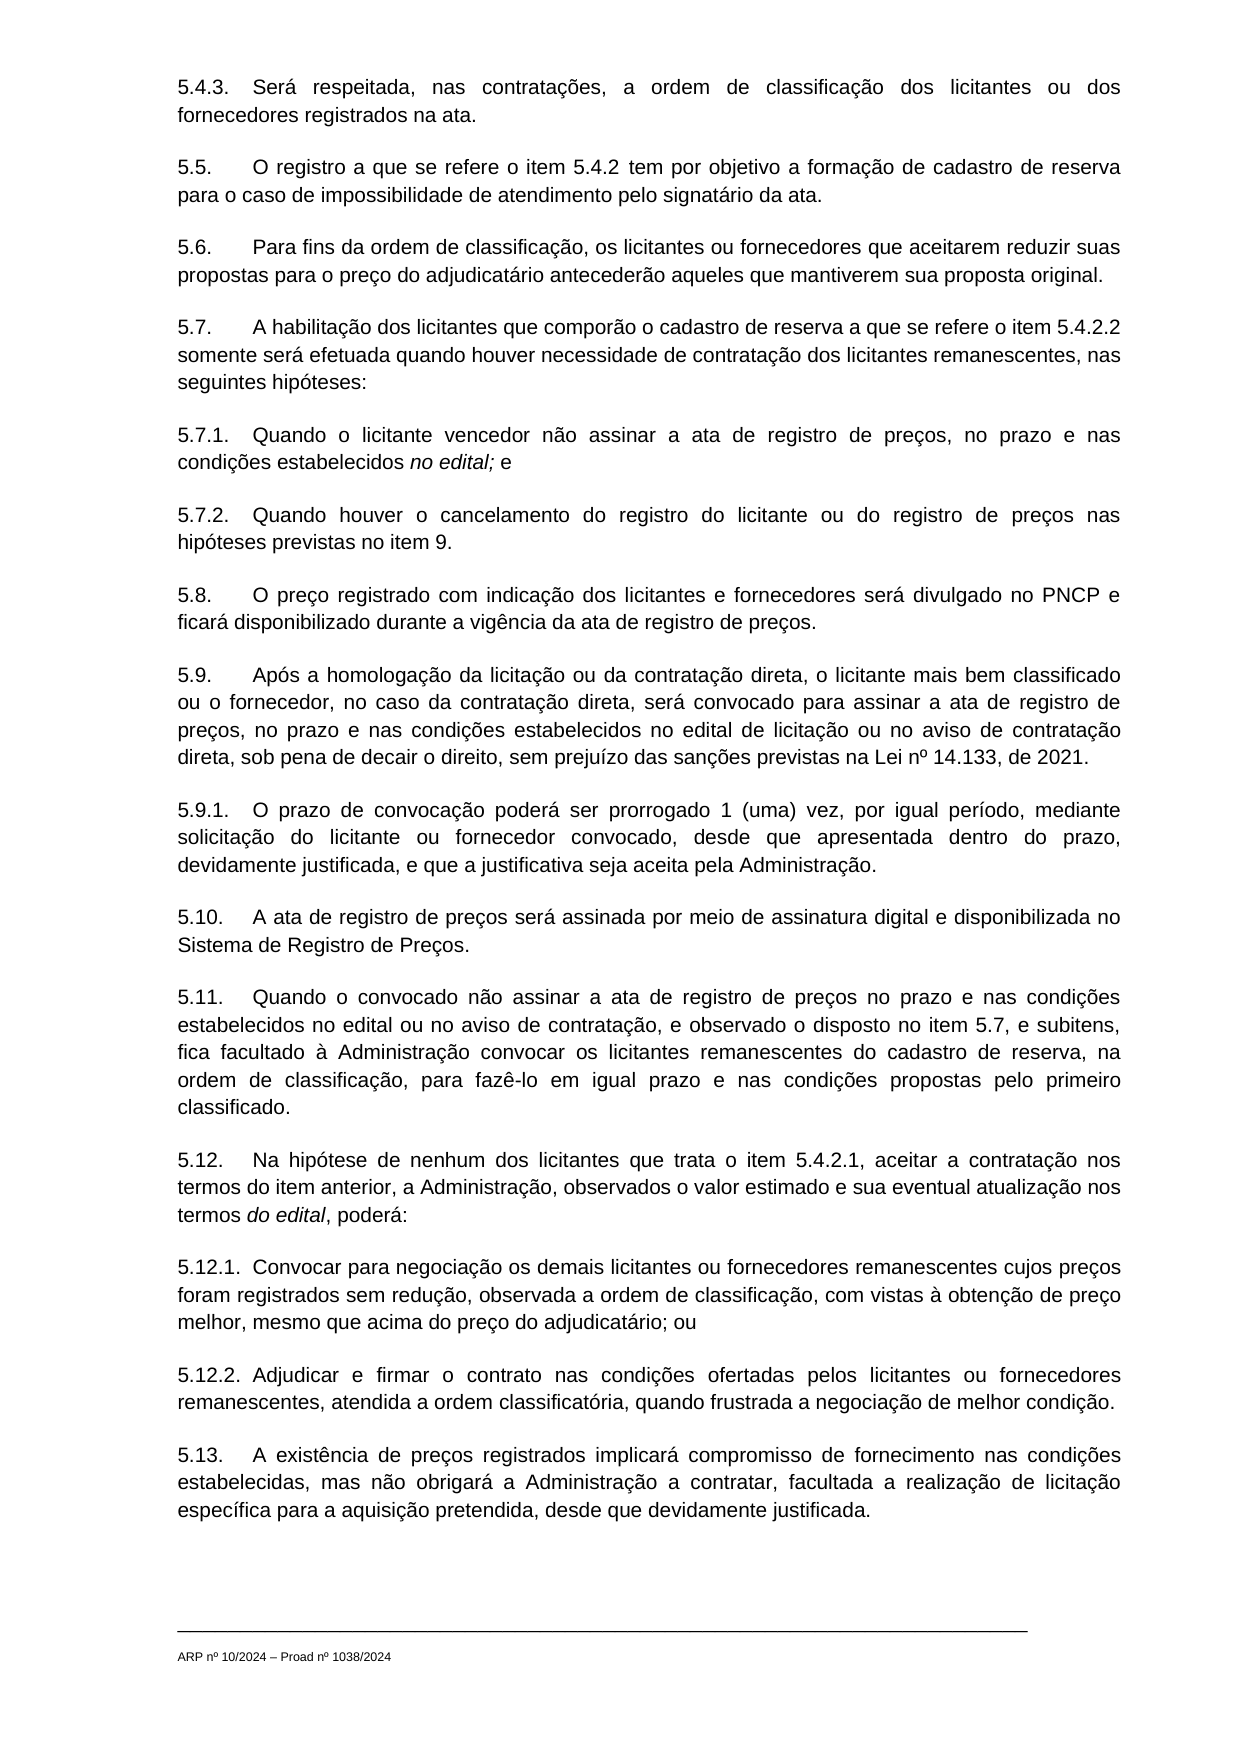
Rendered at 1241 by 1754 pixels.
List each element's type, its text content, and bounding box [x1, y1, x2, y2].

list O preço registrado com indicação dos licitantes e fornecedores será divulgado no PNCP e ficará disponibilizado durante a vigência da ata de registro de preços. [177, 582, 1122, 634]
list O registro a que se refere o item 5.4.2 tem por objetivo a formação de cadastro de reserva para o caso de impossibilidade de atendimento pelo signatário da ata. [177, 155, 1122, 206]
list Será respeitada, nas contratações, a ordem de classificação dos licitantes ou dos fornecedores registrados na ata. [177, 75, 1122, 126]
list A existência de preços registrados implicará compromisso de fornecimento nas condições estabelecidas, mas não obrigará a Administração a contratar, facultada a realização de licitação específica para a aquisição pretendida, desde que devidamente justificada. [177, 1442, 1122, 1521]
list Convocar para negociação os demais licitantes ou fornecedores remanescentes cujos preços foram registrados sem redução, observada a ordem de classificação, com vistas à obtenção de preço melhor, mesmo que acima do preço do adjudicatário; ou [177, 1255, 1122, 1334]
list Na hipótese de nenhum dos licitantes que trata o item 5.4.2.1, aceitar a contratação nos termos do item anterior, a Administração, observados o valor estimado e sua eventual atualização nos termos do edital, poderá: [177, 1147, 1122, 1226]
list Quando o licitante vencedor não assinar a ata de registro de preços, no prazo e nas condições estabelecidos no edital; e [177, 422, 1122, 474]
list Após a homologação da licitação ou da contratação direta, o licitante mais bem classificado ou o fornecedor, no caso da contratação direta, será convocado para assinar a ata de registro de preços, no prazo e nas condições estabelecidos no edital de licitação ou no aviso de contratação direta, sob pena de decair o direito, sem prejuízo das sanções previstas na Lei nº 14.133, de 2021. [177, 662, 1122, 769]
list A ata de registro de preços será assinada por meio de assinatura digital e disponibilizada no Sistema de Registro de Preços. [177, 905, 1122, 956]
list Adjudicar e firmar o contrato nas condições ofertadas pelos licitantes ou fornecedores remanescentes, atendida a ordem classificatória, quando frustrada a negociação de melhor condição. [177, 1362, 1122, 1414]
list Para fins da ordem de classificação, os licitantes ou fornecedores que aceitarem reduzir suas propostas para o preço do adjudicatário antecederão aqueles que mantiverem sua proposta original. [177, 235, 1122, 286]
list Quando o convocado não assinar a ata de registro de preços no prazo e nas condições estabelecidos no edital ou no aviso de contratação, e observado o disposto no item 5.7, e subitens, fica facultado à Administração convocar os licitantes remanescentes do cadastro de reserva, na ordem de classificação, para fazê-lo em igual prazo e nas condições propostas pelo primeiro classificado. [177, 985, 1122, 1119]
list Quando houver o cancelamento do registro do licitante ou do registro de preços nas hipóteses previstas no item 9. [177, 502, 1122, 554]
list O prazo de convocação poderá ser prorrogado 1 (uma) vez, por igual período, mediante solicitação do licitante ou fornecedor convocado, desde que apresentada dentro do prazo, devidamente justificada, e que a justificativa seja aceita pela Administração. [177, 797, 1122, 876]
list A habilitação dos licitantes que comporão o cadastro de reserva a que se refere o item 5.4.2.2 somente será efetuada quando houver necessidade de contratação dos licitantes remanescentes, nas seguintes hipóteses: [177, 315, 1122, 394]
